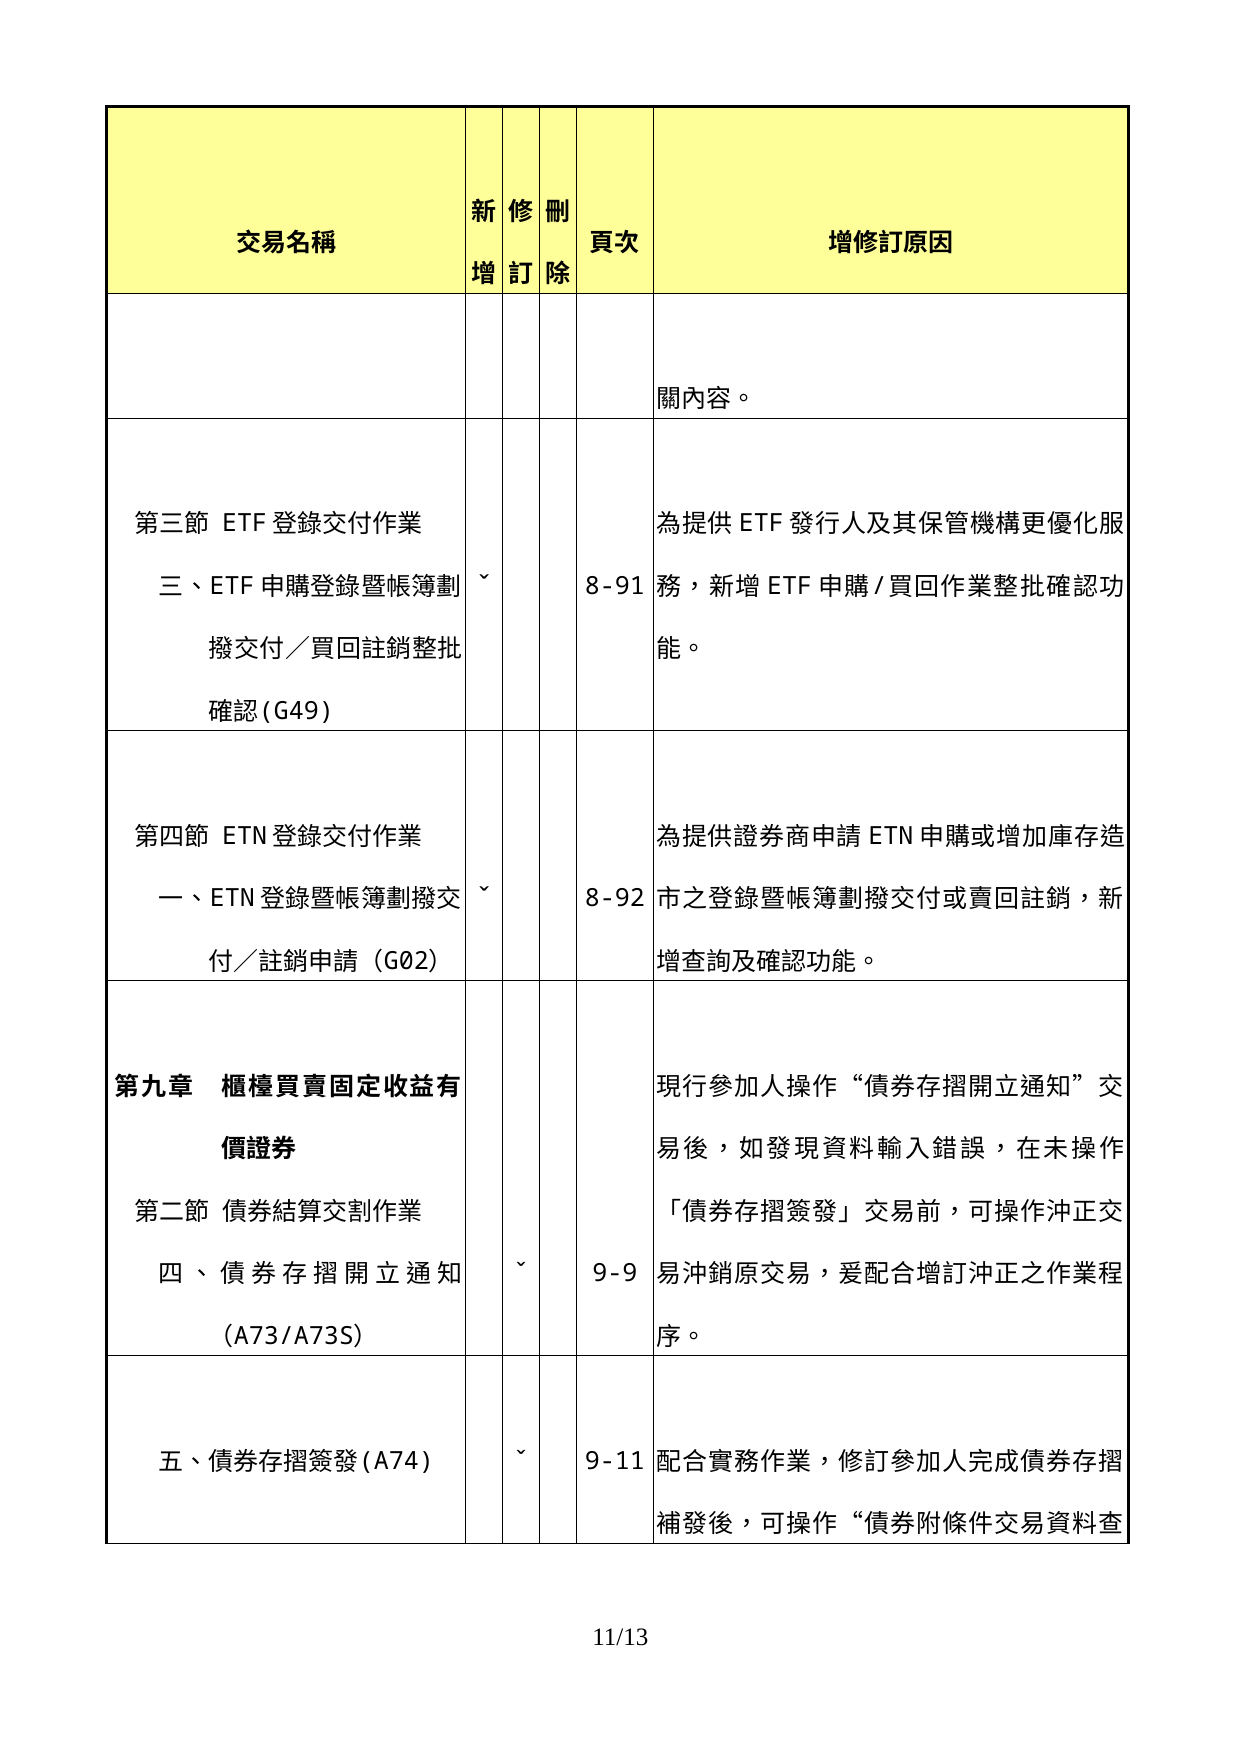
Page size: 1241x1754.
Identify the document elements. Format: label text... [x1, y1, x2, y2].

table_header 增修訂原因 [654, 108, 1127, 293]
table_cell [540, 419, 576, 730]
table_cell ˇ [503, 981, 539, 1355]
table_cell 第四節 ETN登錄交付作業 一、ETN登錄暨帳簿劃撥交付／註銷申請（G02） [108, 731, 465, 980]
table_cell ˇ [503, 1356, 539, 1543]
table_cell 第九章 櫃檯買賣固定收益有價證券 第二節 債券結算交割作業 四、債券存摺開立通知（A73/A73S） [108, 981, 465, 1355]
table_cell [540, 294, 576, 418]
table_cell [540, 981, 576, 1355]
table_header 修訂 [503, 108, 539, 293]
table_header 頁次 [577, 108, 653, 293]
table_cell [466, 1356, 502, 1543]
table_cell 9-9 [577, 981, 653, 1355]
table_cell [466, 294, 502, 418]
table_cell ˇ [466, 731, 502, 980]
table_cell ˇ [466, 419, 502, 730]
table_cell 五、債券存摺簽發(A74) [108, 1356, 465, 1543]
table_header 新增 [466, 108, 502, 293]
table_cell 8-92 [577, 731, 653, 980]
table_cell [577, 294, 653, 418]
table_cell [466, 981, 502, 1355]
table_cell [503, 294, 539, 418]
table_cell [540, 731, 576, 980]
table_cell 現行參加人操作“債券存摺開立通知”交易後，如發現資料輸入錯誤，在未操作「債券存摺簽發」交易前，可操作沖正交易沖銷原交易，爰配合增訂沖正之作業程序。 [654, 981, 1127, 1355]
table_cell 第三節 ETF登錄交付作業 三、ETF申購登錄暨帳簿劃撥交付／買回註銷整批確認(G49) [108, 419, 465, 730]
table_header 交易名稱 [108, 108, 465, 293]
table_cell 關內容。 [654, 294, 1127, 418]
table_cell [503, 731, 539, 980]
table_cell 9-11 [577, 1356, 653, 1543]
table_cell 8-91 [577, 419, 653, 730]
table_cell [540, 1356, 576, 1543]
table_cell [108, 294, 465, 418]
table_cell [503, 419, 539, 730]
table_cell 為提供證券商申請ETN申購或增加庫存造市之登錄暨帳簿劃撥交付或賣回註銷，新增查詢及確認功能。 [654, 731, 1127, 980]
table_cell 配合實務作業，修訂參加人完成債券存摺補發後，可操作“債券附條件交易資料查 [654, 1356, 1127, 1543]
table_header 刪除 [540, 108, 576, 293]
table_cell 為提供ETF發行人及其保管機構更優化服務，新增ETF申購/買回作業整批確認功能。 [654, 419, 1127, 730]
